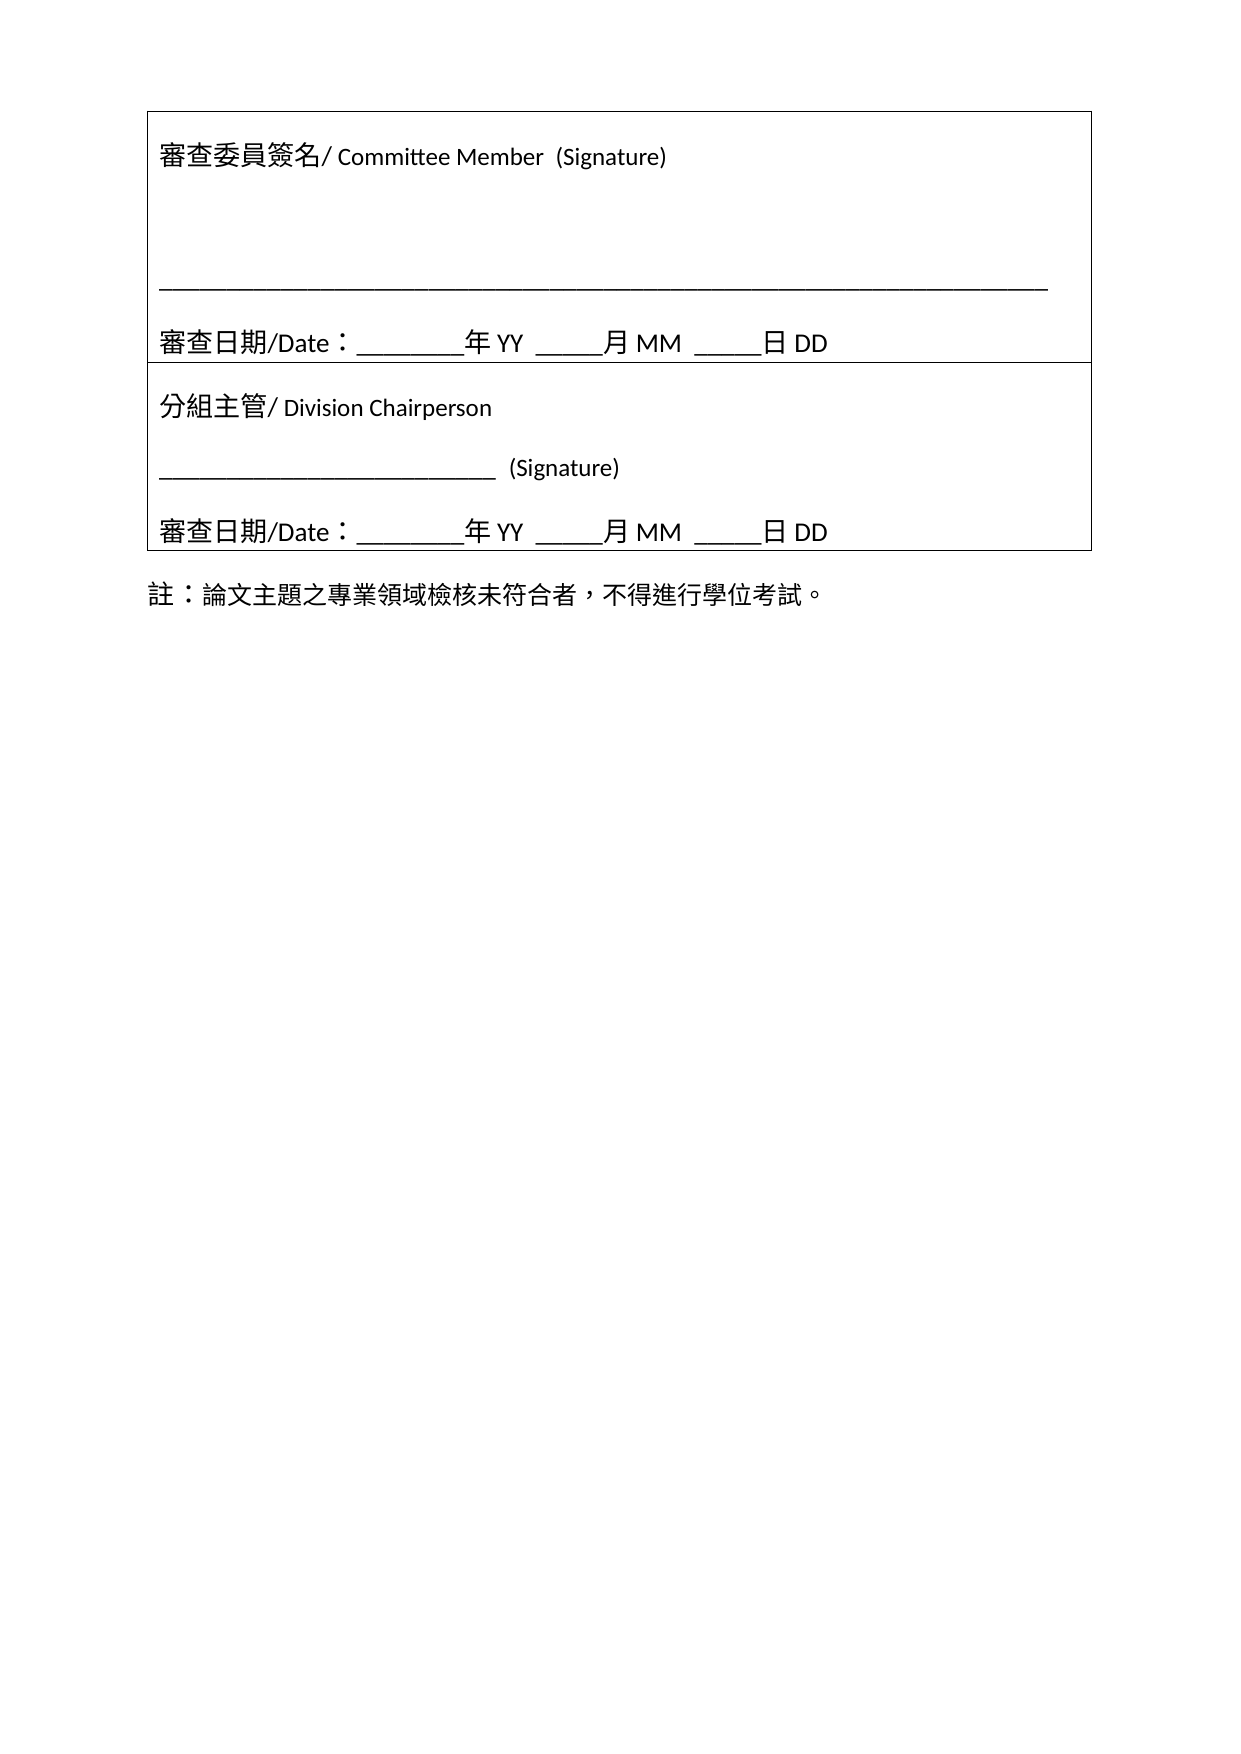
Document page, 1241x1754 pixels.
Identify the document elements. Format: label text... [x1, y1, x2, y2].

text 註：論文主題之專業領域檢核未符合者，不得進行學位考試。 [148, 551, 1093, 614]
table_cell 審查委員簽名/ Committee Member (Signature) __________________________________________________________________ 審查日期/Date：________年YY _____月MM _____日DD [148, 112, 1091, 362]
table_cell 分組主管/ Division Chairperson _________________________ (Signature) 審查日期/Date：________年YY _____月MM _____日DD [148, 363, 1091, 550]
